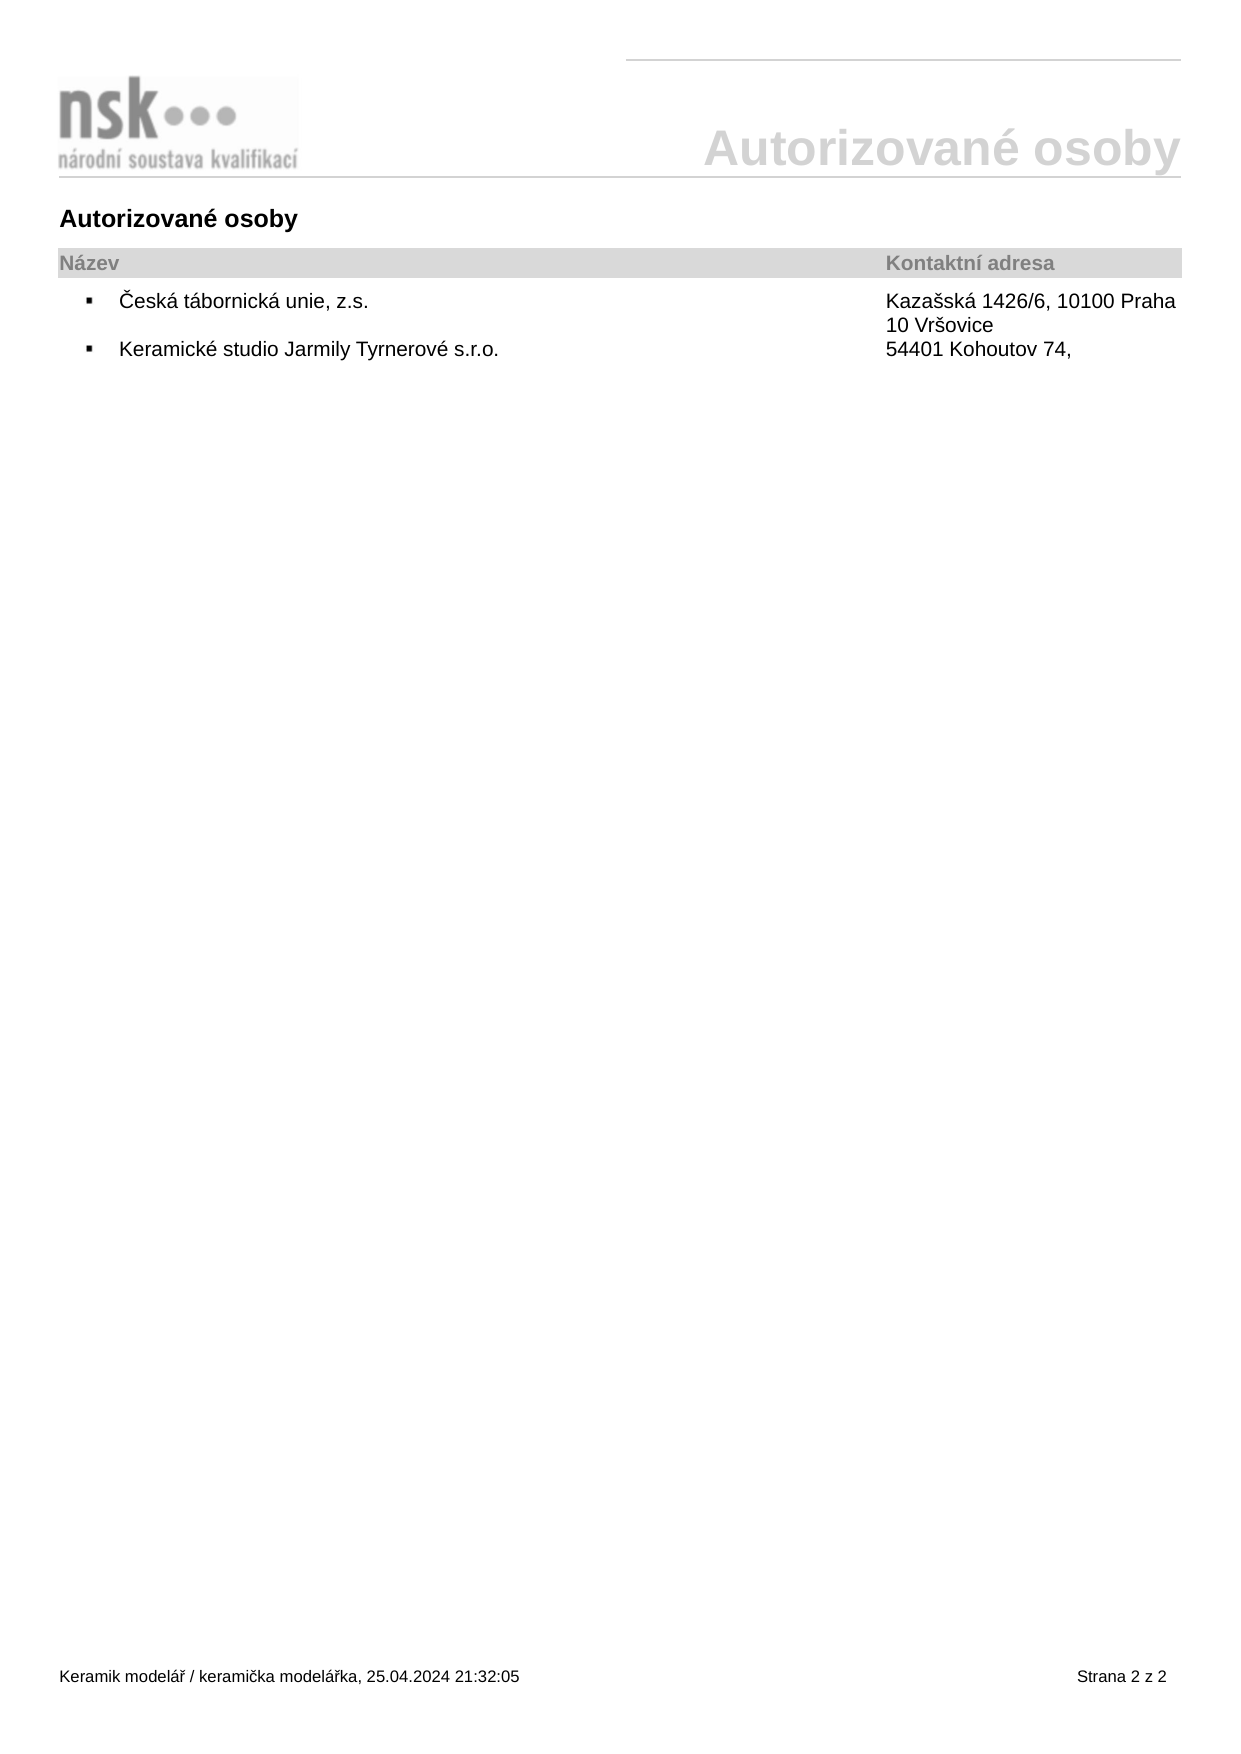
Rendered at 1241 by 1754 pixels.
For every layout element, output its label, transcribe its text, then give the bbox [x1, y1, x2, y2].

table_cell [1167, 1658, 1181, 1694]
table_cell [59, 662, 119, 962]
picture [59, 288, 119, 313]
table_cell [59, 194, 119, 200]
table_cell [119, 1460, 481, 1658]
table_cell [481, 962, 617, 1262]
table_cell Název [60, 250, 885, 277]
table_cell [59, 314, 119, 336]
table_cell [1167, 362, 1181, 662]
table_cell [886, 362, 1167, 662]
table_cell [59, 278, 119, 288]
table_cell [618, 962, 626, 1262]
table_cell [886, 1262, 1167, 1460]
table_cell [1167, 1262, 1181, 1460]
table_cell [119, 171, 481, 176]
table_cell [860, 1460, 886, 1658]
table_cell [626, 362, 860, 662]
table_cell [886, 662, 1167, 962]
table_cell Česká tábornická unie, z.s. [119, 289, 886, 314]
table_cell [59, 171, 119, 176]
table_cell [626, 662, 860, 962]
table_cell [59, 178, 1181, 194]
table_cell [886, 194, 1167, 200]
table_cell [886, 1460, 1167, 1658]
table_cell [59, 362, 119, 662]
table_cell [618, 194, 626, 200]
table_cell Kazašská 1426/6, 10100 Praha 10 Vršovice [886, 289, 1181, 337]
picture [59, 336, 119, 361]
table_cell [481, 171, 617, 176]
table_cell [626, 962, 860, 1262]
table_cell [886, 962, 1167, 1262]
table_cell [481, 362, 617, 662]
table_cell [618, 662, 626, 962]
table_cell [860, 278, 886, 289]
table_cell [481, 1460, 617, 1658]
table_cell [626, 278, 860, 289]
table_cell [860, 362, 886, 662]
table_cell [1167, 236, 1181, 248]
table_cell [618, 1262, 626, 1460]
table_cell Autorizované osoby [59, 200, 1181, 236]
table_cell [59, 236, 119, 248]
table_cell [860, 236, 886, 248]
table_cell [618, 362, 626, 662]
table_cell [860, 1262, 886, 1460]
table_cell [481, 314, 617, 337]
table_cell [886, 278, 1167, 289]
table_cell [626, 1262, 860, 1460]
table_cell [1167, 278, 1181, 289]
table_cell [119, 962, 481, 1262]
table_cell [618, 278, 626, 289]
table_cell [119, 362, 481, 662]
table_cell [1167, 962, 1181, 1262]
table_cell [886, 236, 1167, 248]
table_cell [119, 194, 481, 200]
table_cell Keramik modelář / keramička modelářka, 25.04.2024 21:32:05 [59, 1658, 860, 1694]
table_cell [626, 1460, 860, 1658]
table_cell [618, 1460, 626, 1658]
table_cell [1167, 662, 1181, 962]
table_cell [626, 194, 860, 200]
table_cell [618, 170, 626, 176]
table_cell [481, 236, 617, 248]
table_cell Strana 2 z 2 [860, 1658, 1167, 1694]
table_cell [119, 314, 481, 337]
table_cell [119, 662, 481, 962]
table_cell [481, 194, 617, 200]
table_cell [119, 236, 481, 248]
table_cell [618, 314, 626, 337]
table_cell [119, 1262, 481, 1460]
picture [57, 59, 619, 171]
table_cell [860, 314, 886, 337]
table_cell [59, 1460, 119, 1658]
table_cell Autorizované osoby [626, 61, 1181, 176]
table_cell [59, 1262, 119, 1460]
table_cell [1167, 1460, 1181, 1658]
table_cell [860, 962, 886, 1262]
table_cell [481, 278, 617, 289]
table_cell [618, 236, 626, 248]
table_cell [860, 194, 886, 200]
table_cell [860, 662, 886, 962]
table_cell [626, 314, 860, 337]
table_cell Keramické studio Jarmily Tyrnerové s.r.o. [119, 337, 886, 362]
table_cell [481, 662, 617, 962]
table_cell [619, 59, 626, 170]
table_cell [481, 1262, 617, 1460]
table_cell [626, 236, 860, 248]
table_cell Kontaktní adresa [886, 250, 1180, 277]
table_cell [1167, 194, 1181, 200]
table_cell 54401 Kohoutov 74, [886, 337, 1181, 362]
table_cell [59, 962, 119, 1262]
table_cell [119, 278, 481, 289]
